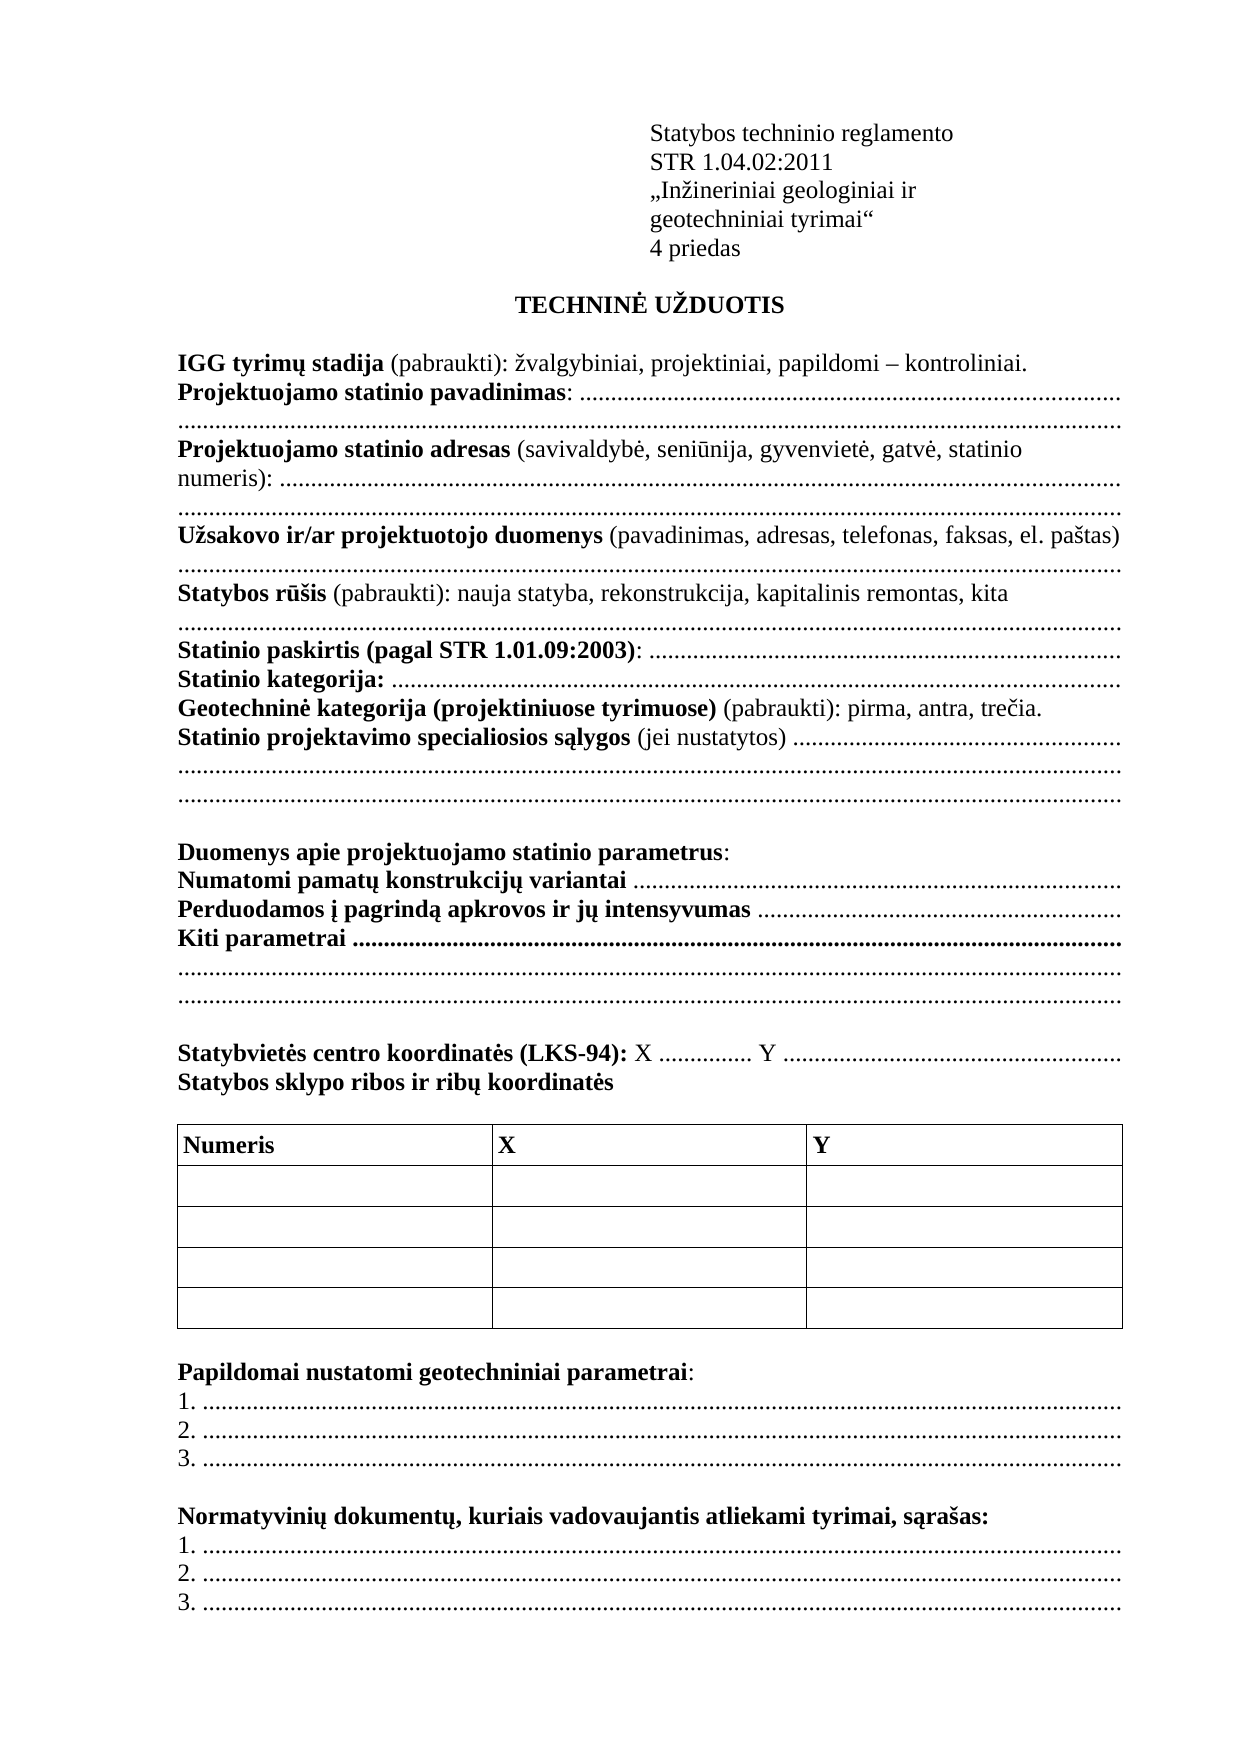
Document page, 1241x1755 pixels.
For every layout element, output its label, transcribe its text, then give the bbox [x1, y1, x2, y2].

table_cell [493, 1166, 806, 1206]
text Statybvietės centro koordinatės (LKS-94): X ............... Y [177, 1038, 1122, 1067]
text Statybos techninio reglamento [649, 118, 1122, 147]
table_cell [493, 1288, 806, 1328]
text 4 priedas [649, 233, 1122, 262]
text Kiti parametrai [177, 923, 1122, 952]
text IGG tyrimų stadija (pabraukti): žvalgybiniai, projektiniai, papildomi – kontroliniai. [177, 348, 1122, 377]
table_cell [178, 1248, 492, 1287]
text 1. [177, 1530, 1122, 1558]
text Numatomi pamatų konstrukcijų variantai [177, 866, 1122, 894]
text Geotechninė kategorija (projektiniuose tyrimuose) (pabraukti): pirma, antra, trečia. [177, 693, 1122, 722]
text Statybos rūšis (pabraukti): nauja statyba, rekonstrukcija, kapitalinis remontas, kita [177, 578, 1122, 607]
text 2. [177, 1415, 1122, 1443]
text ... [177, 549, 1122, 578]
table_cell [493, 1248, 806, 1287]
text TECHNINĖ UŽDUOTIS [177, 291, 1122, 319]
text ... [177, 492, 1122, 521]
table_cell [807, 1166, 1122, 1206]
table_header X [493, 1125, 806, 1165]
text 3. [177, 1443, 1122, 1472]
text Duomenys apie projektuojamo statinio parametrus: [177, 837, 1122, 866]
text Perduodamos į pagrindą apkrovos ir jų intensyvumas [177, 894, 1122, 923]
text Statybos sklypo ribos ir ribų koordinatės [177, 1067, 1122, 1096]
text ... [177, 779, 1122, 808]
text ... [177, 981, 1122, 1009]
table_header Numeris [178, 1125, 492, 1165]
text ... [177, 406, 1122, 434]
table_cell [178, 1288, 492, 1328]
text ... [177, 751, 1122, 779]
table_cell [807, 1288, 1122, 1328]
text Statinio kategorija: [177, 664, 1122, 693]
text ... [177, 952, 1122, 981]
text Papildomai nustatomi geotechniniai parametrai: [177, 1357, 1122, 1386]
text Projektuojamo statinio adresas (savivaldybė, seniūnija, gyvenvietė, gatvė, statinio numeris): [177, 434, 1122, 492]
text STR 1.04.02:2011 [649, 147, 1122, 176]
table_cell [493, 1207, 806, 1247]
table_cell [178, 1166, 492, 1206]
table_cell [178, 1207, 492, 1247]
table_header Y [807, 1125, 1122, 1165]
table_cell [807, 1248, 1122, 1287]
text Normatyvinių dokumentų, kuriais vadovaujantis atliekami tyrimai, sąrašas: [177, 1501, 1122, 1530]
text ... [177, 607, 1122, 636]
text 3. [177, 1587, 1122, 1616]
text Statinio projektavimo specialiosios sąlygos (jei nustatytos) [177, 722, 1122, 751]
text Projektuojamo statinio pavadinimas: [177, 377, 1122, 406]
text 2. [177, 1558, 1122, 1587]
text Statinio paskirtis (pagal STR 1.01.09:2003): [177, 636, 1122, 664]
table_cell [807, 1207, 1122, 1247]
text „Inžineriniai geologiniai ir [649, 176, 1122, 204]
text 1. [177, 1386, 1122, 1415]
text geotechniniai tyrimai“ [649, 204, 1122, 233]
text Užsakovo ir/ar projektuotojo duomenys (pavadinimas, adresas, telefonas, faksas, el. paštas) [177, 521, 1122, 549]
